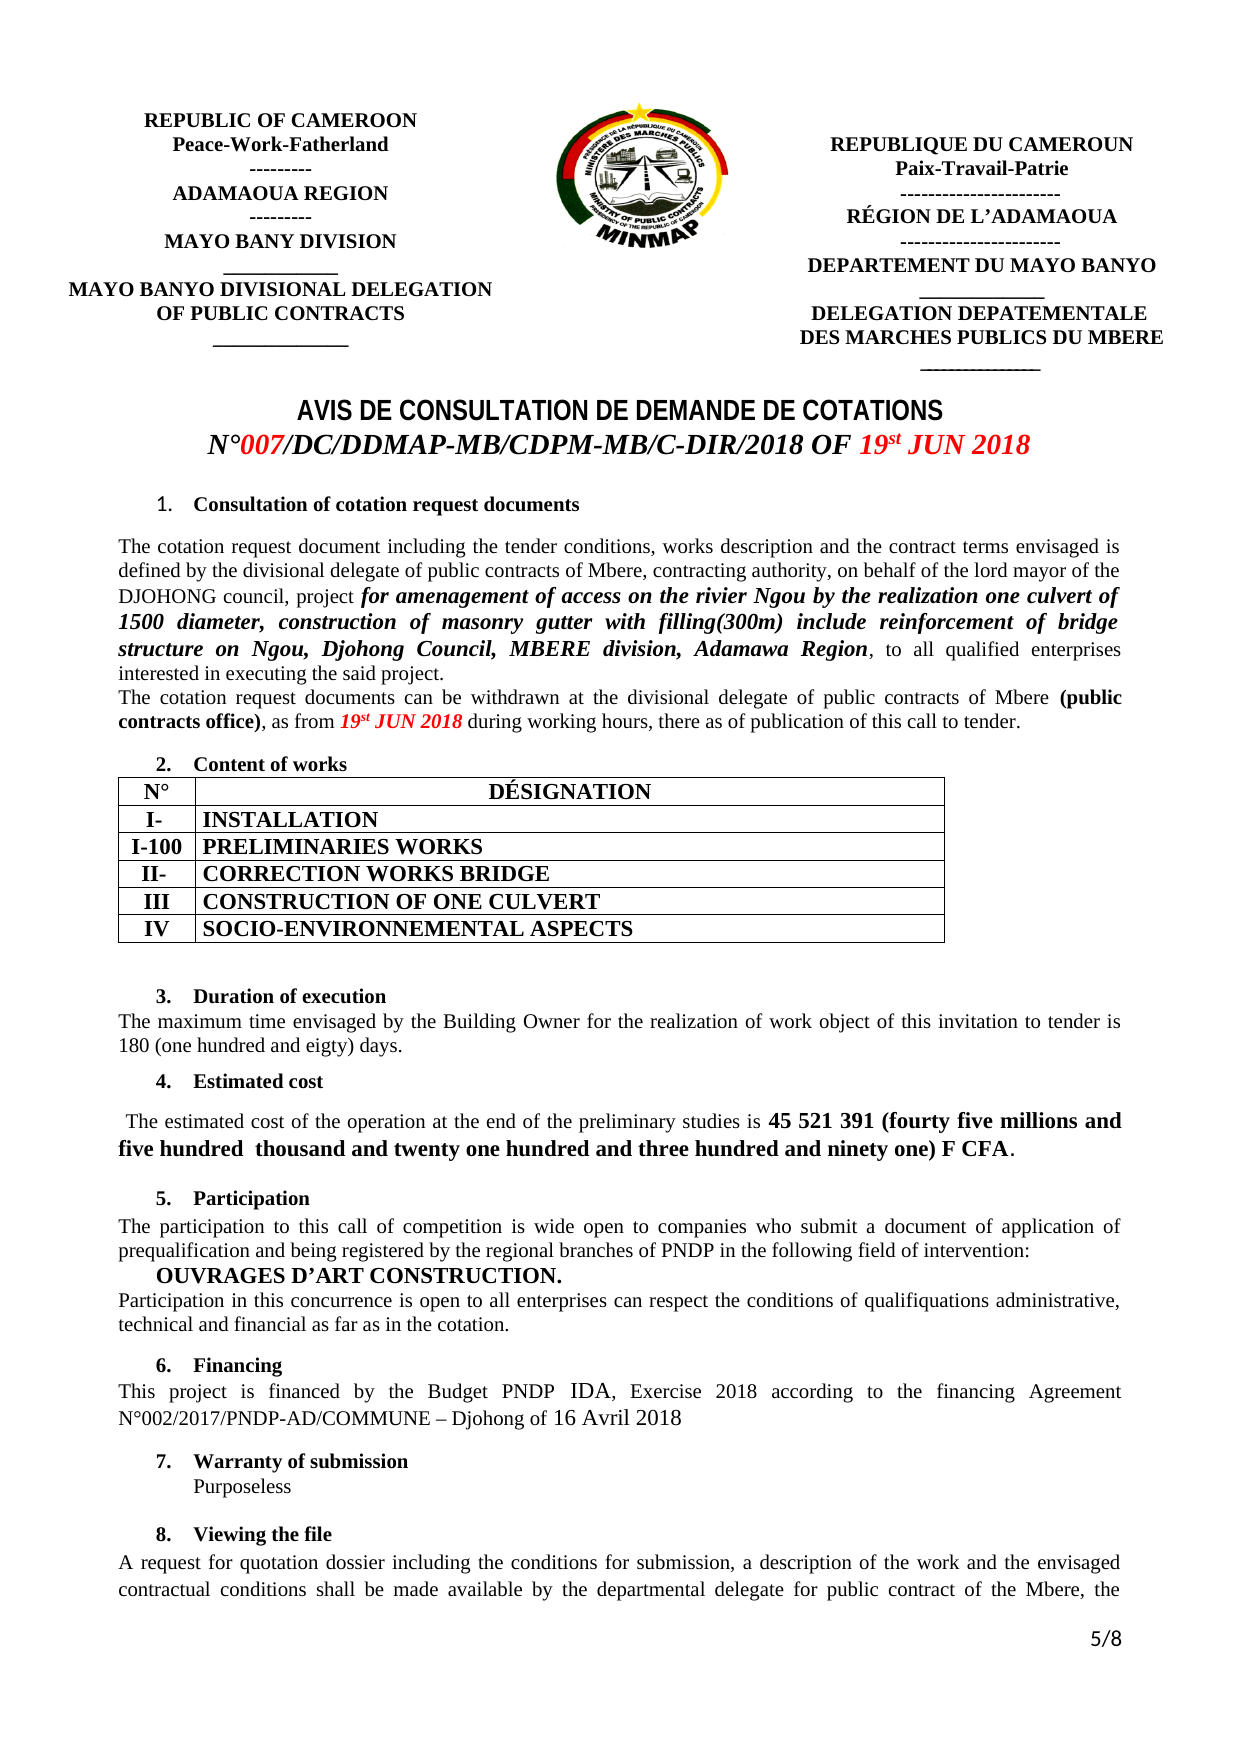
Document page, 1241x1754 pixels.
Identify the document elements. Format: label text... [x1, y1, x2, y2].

text This project is financed by the Budget PNDP IDA, Exercise 2018 according to the financing Agreement N°002/2017/PNDP-AD/COMMUNE – Djohong of 16 Avril 2018 [118, 1377, 1122, 1430]
table_cell III [119, 888, 195, 914]
table_cell SOCIO-ENVIRONNEMENTAL ASPECTS [196, 915, 944, 942]
list Viewing the file [156, 1522, 1122, 1546]
text ¶ The estimated cost of the operation at the end of the preliminary studies is 45 521 391 (fourty five millions and five hundred thousand and twenty one hundred and three hundred and ninety one) F CFA. [118, 1107, 1122, 1162]
table_cell IV [119, 915, 195, 942]
table_header N° [119, 778, 195, 805]
table_cell I-100 [119, 833, 195, 859]
table_cell CORRECTION WORKS BRIDGE [196, 861, 944, 887]
table_header DÉSIGNATION [196, 778, 944, 805]
text The cotation request document including the tender conditions, works description and the contract terms envisaged is defined by the divisional delegate of public contracts of Mbere, contracting authority, on behalf of the lord mayor of the DJOHONG council, project for amenagement of access on the rivier Ngou by the realization one culvert of 1500 diameter, construction of masonry gutter with filling(300m) include reinforcement of bridge structure on Ngou, Djohong Council, MBERE division, Adamawa Region, to all qualified enterprises interested in executing the said project. [118, 534, 1122, 685]
text The cotation request documents can be withdrawn at the divisional delegate of public contracts of Mbere (public contracts office), as from 19st JUN 2018 during working hours, there as of publication of this call to tender. [118, 685, 1122, 733]
list Participation [156, 1186, 1122, 1210]
table_header [517, 100, 768, 381]
table_cell CONSTRUCTION OF ONE CULVERT [196, 888, 944, 914]
table_cell INSTALLATION [196, 806, 944, 832]
text Purposeless [193, 1474, 1122, 1498]
text N°007/DC/DDMAP-MB/CDPM-MB/C-DIR/2018 of 19st JUN 2018 [118, 427, 1122, 461]
text AVIS DE CONSULTATION DE DEMANDE DE COTATIONS [118, 393, 1122, 427]
text A request for quotation dossier including the conditions for submission, a description of the work and the envisaged contractual conditions shall be made available by the departmental delegate for public contract of the Mbere, the [118, 1550, 1122, 1601]
list Estimated cost [156, 1069, 1122, 1093]
list Content of works [156, 752, 1122, 776]
text The maximum time envisaged by the Building Owner for the realization of work object of this invitation to tender is 180 (one hundred and eigty) days. [118, 1009, 1122, 1057]
table_cell PRELIMINARIES WORKS [196, 833, 944, 859]
list Consultation of cotation request documents [156, 489, 1122, 517]
list Warranty of submission [156, 1449, 1122, 1473]
table_cell II- [119, 861, 195, 887]
list Financing [156, 1353, 1122, 1377]
table_header REPUBLIC OF CAMEROON Peace-Work-Fatherland ‑‑‑‑‑‑‑‑‑ ADAMAOUA REGION ‑‑‑‑‑‑‑‑‑ MAYO BANY DIVISION ___________ MAYO BANYO DIVISIONAL DELEGATION OF PUBLIC CONTRACTS _____________ [44, 100, 517, 381]
text ouvrages D’ART construction. [156, 1262, 1122, 1288]
text The participation to this call of competition is wide open to companies who submit a document of application of prequalification and being registered by the regional branches of PNDP in the following field of intervention: [118, 1214, 1122, 1262]
text Participation in this concurrence is open to all enterprises can respect the conditions of qualifiquations administrative, technical and financial as far as in the cotation. [118, 1288, 1122, 1336]
table_cell I- [119, 806, 195, 832]
table_header REPUBLIQUE DU CAMEROUN Paix-Travail-Patrie ‑‑‑‑‑‑‑‑‑‑‑‑‑‑‑‑‑‑‑‑‑‑‑ région DE L’ADAMAOUA ‑‑‑‑‑‑‑‑‑‑‑‑‑‑‑‑‑‑‑‑‑‑‑ DEPARTEMENT DU MAYO BANYO ____________ DELEGATION DEPATEMENTALE DES MARCHES PUBLICS DU MBERE ________________ [768, 100, 1196, 381]
list Duration of execution [156, 984, 1122, 1008]
